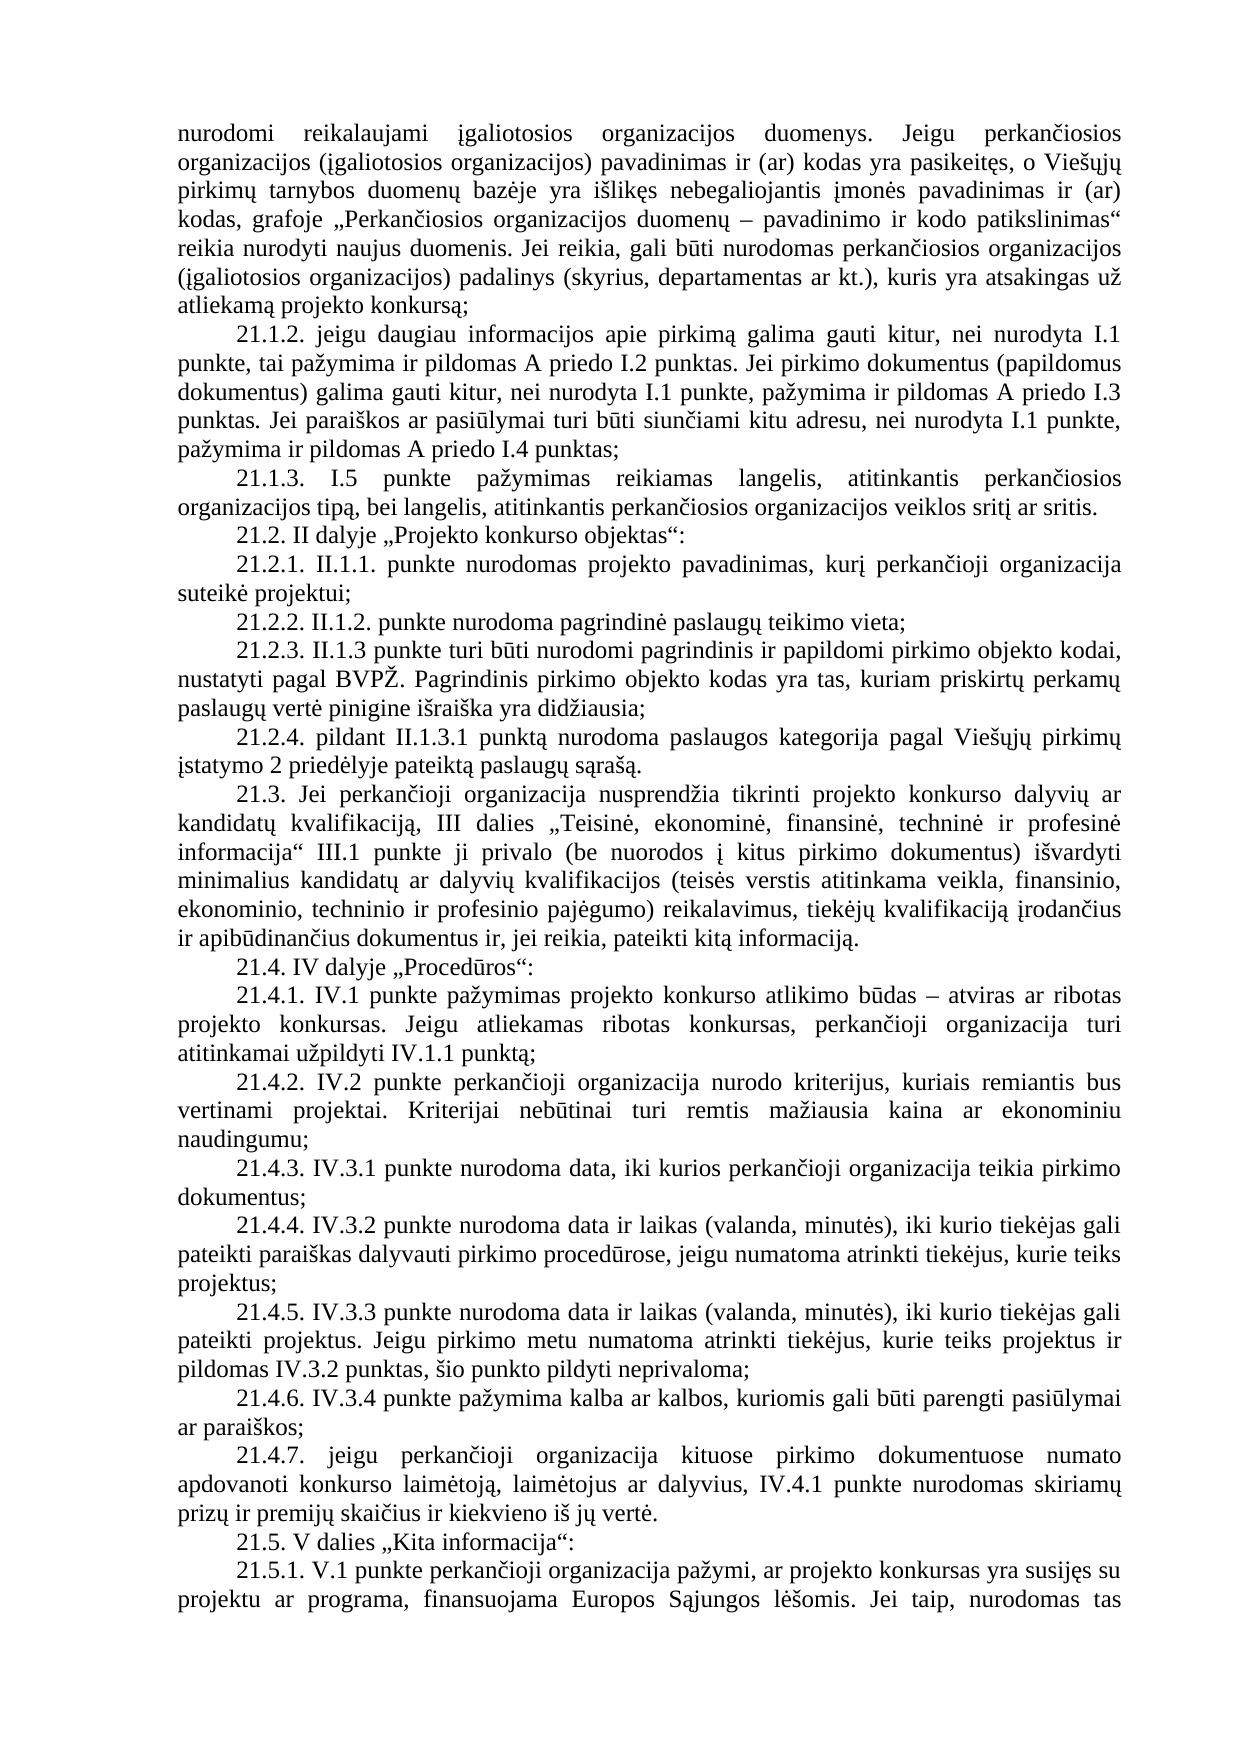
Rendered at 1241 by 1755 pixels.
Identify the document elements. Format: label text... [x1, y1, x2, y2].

text 21.4.2. IV.2 punkte perkančioji organizacija nurodo kriterijus, kuriais remiantis bus vertinami projektai. Kriterijai nebūtinai turi remtis mažiausia kaina ar ekonominiu naudingumu; [177, 1067, 1122, 1153]
text 21.2.1. II.1.1. punkte nurodomas projekto pavadinimas, kurį perkančioji organizacija suteikė projektui; [177, 549, 1122, 607]
text 21.4.4. IV.3.2 punkte nurodoma data ir laikas (valanda, minutės), iki kurio tiekėjas gali pateikti paraiškas dalyvauti pirkimo procedūrose, jeigu numatoma atrinkti tiekėjus, kurie teiks projektus; [177, 1211, 1122, 1297]
text nurodomi reikalaujami įgaliotosios organizacijos duomenys. Jeigu perkančiosios organizacijos (įgaliotosios organizacijos) pavadinimas ir (ar) kodas yra pasikeitęs, o Viešųjų pirkimų tarnybos duomenų bazėje yra išlikęs nebegaliojantis įmonės pavadinimas ir (ar) kodas, grafoje „Perkančiosios organizacijos duomenų – pavadinimo ir kodo patikslinimas“ reikia nurodyti naujus duomenis. Jei reikia, gali būti nurodomas perkančiosios organizacijos (įgaliotosios organizacijos) padalinys (skyrius, departamentas ar kt.), kuris yra atsakingas už atliekamą projekto konkursą; [177, 118, 1122, 319]
text 21.4. IV dalyje „Procedūros“: [177, 952, 1122, 981]
text 21.2.4. pildant II.1.3.1 punktą nurodoma paslaugos kategorija pagal Viešųjų pirkimų įstatymo 2 priedėlyje pateiktą paslaugų sąrašą. [177, 722, 1122, 779]
text 21.5. V dalies „Kita informacija“: [177, 1527, 1122, 1556]
text 21.2. II dalyje „Projekto konkurso objektas“: [177, 521, 1122, 549]
text 21.2.3. II.1.3 punkte turi būti nurodomi pagrindinis ir papildomi pirkimo objekto kodai, nustatyti pagal BVPŽ. Pagrindinis pirkimo objekto kodas yra tas, kuriam priskirtų perkamų paslaugų vertė pinigine išraiška yra didžiausia; [177, 636, 1122, 722]
text 21.4.6. IV.3.4 punkte pažymima kalba ar kalbos, kuriomis gali būti parengti pasiūlymai ar paraiškos; [177, 1383, 1122, 1441]
text 21.3. Jei perkančioji organizacija nusprendžia tikrinti projekto konkurso dalyvių ar kandidatų kvalifikaciją, III dalies „Teisinė, ekonominė, finansinė, techninė ir profesinė informacija“ III.1 punkte ji privalo (be nuorodos į kitus pirkimo dokumentus) išvardyti minimalius kandidatų ar dalyvių kvalifikacijos (teisės verstis atitinkama veikla, finansinio, ekonominio, techninio ir profesinio pajėgumo) reikalavimus, tiekėjų kvalifikaciją įrodančius ir apibūdinančius dokumentus ir, jei reikia, pateikti kitą informaciją. [177, 779, 1122, 952]
text 21.5.1. V.1 punkte perkančioji organizacija pažymi, ar projekto konkursas yra susijęs su projektu ar programa, finansuojama Europos Sąjungos lėšomis. Jei taip, nurodomas tas [177, 1556, 1122, 1613]
text 21.4.3. IV.3.1 punkte nurodoma data, iki kurios perkančioji organizacija teikia pirkimo dokumentus; [177, 1153, 1122, 1211]
text 21.4.1. IV.1 punkte pažymimas projekto konkurso atlikimo būdas – atviras ar ribotas projekto konkursas. Jeigu atliekamas ribotas konkursas, perkančioji organizacija turi atitinkamai užpildyti IV.1.1 punktą; [177, 981, 1122, 1067]
text 21.1.3. I.5 punkte pažymimas reikiamas langelis, atitinkantis perkančiosios organizacijos tipą, bei langelis, atitinkantis perkančiosios organizacijos veiklos sritį ar sritis. [177, 463, 1122, 521]
text 21.4.5. IV.3.3 punkte nurodoma data ir laikas (valanda, minutės), iki kurio tiekėjas gali pateikti projektus. Jeigu pirkimo metu numatoma atrinkti tiekėjus, kurie teiks projektus ir pildomas IV.3.2 punktas, šio punkto pildyti neprivaloma; [177, 1297, 1122, 1383]
text 21.4.7. jeigu perkančioji organizacija kituose pirkimo dokumentuose numato apdovanoti konkurso laimėtoją, laimėtojus ar dalyvius, IV.4.1 punkte nurodomas skiriamų prizų ir premijų skaičius ir kiekvieno iš jų vertė. [177, 1441, 1122, 1527]
text 21.2.2. II.1.2. punkte nurodoma pagrindinė paslaugų teikimo vieta; [177, 607, 1122, 636]
text 21.1.2. jeigu daugiau informacijos apie pirkimą galima gauti kitur, nei nurodyta I.1 punkte, tai pažymima ir pildomas A priedo I.2 punktas. Jei pirkimo dokumentus (papildomus dokumentus) galima gauti kitur, nei nurodyta I.1 punkte, pažymima ir pildomas A priedo I.3 punktas. Jei paraiškos ar pasiūlymai turi būti siunčiami kitu adresu, nei nurodyta I.1 punkte, pažymima ir pildomas A priedo I.4 punktas; [177, 319, 1122, 463]
